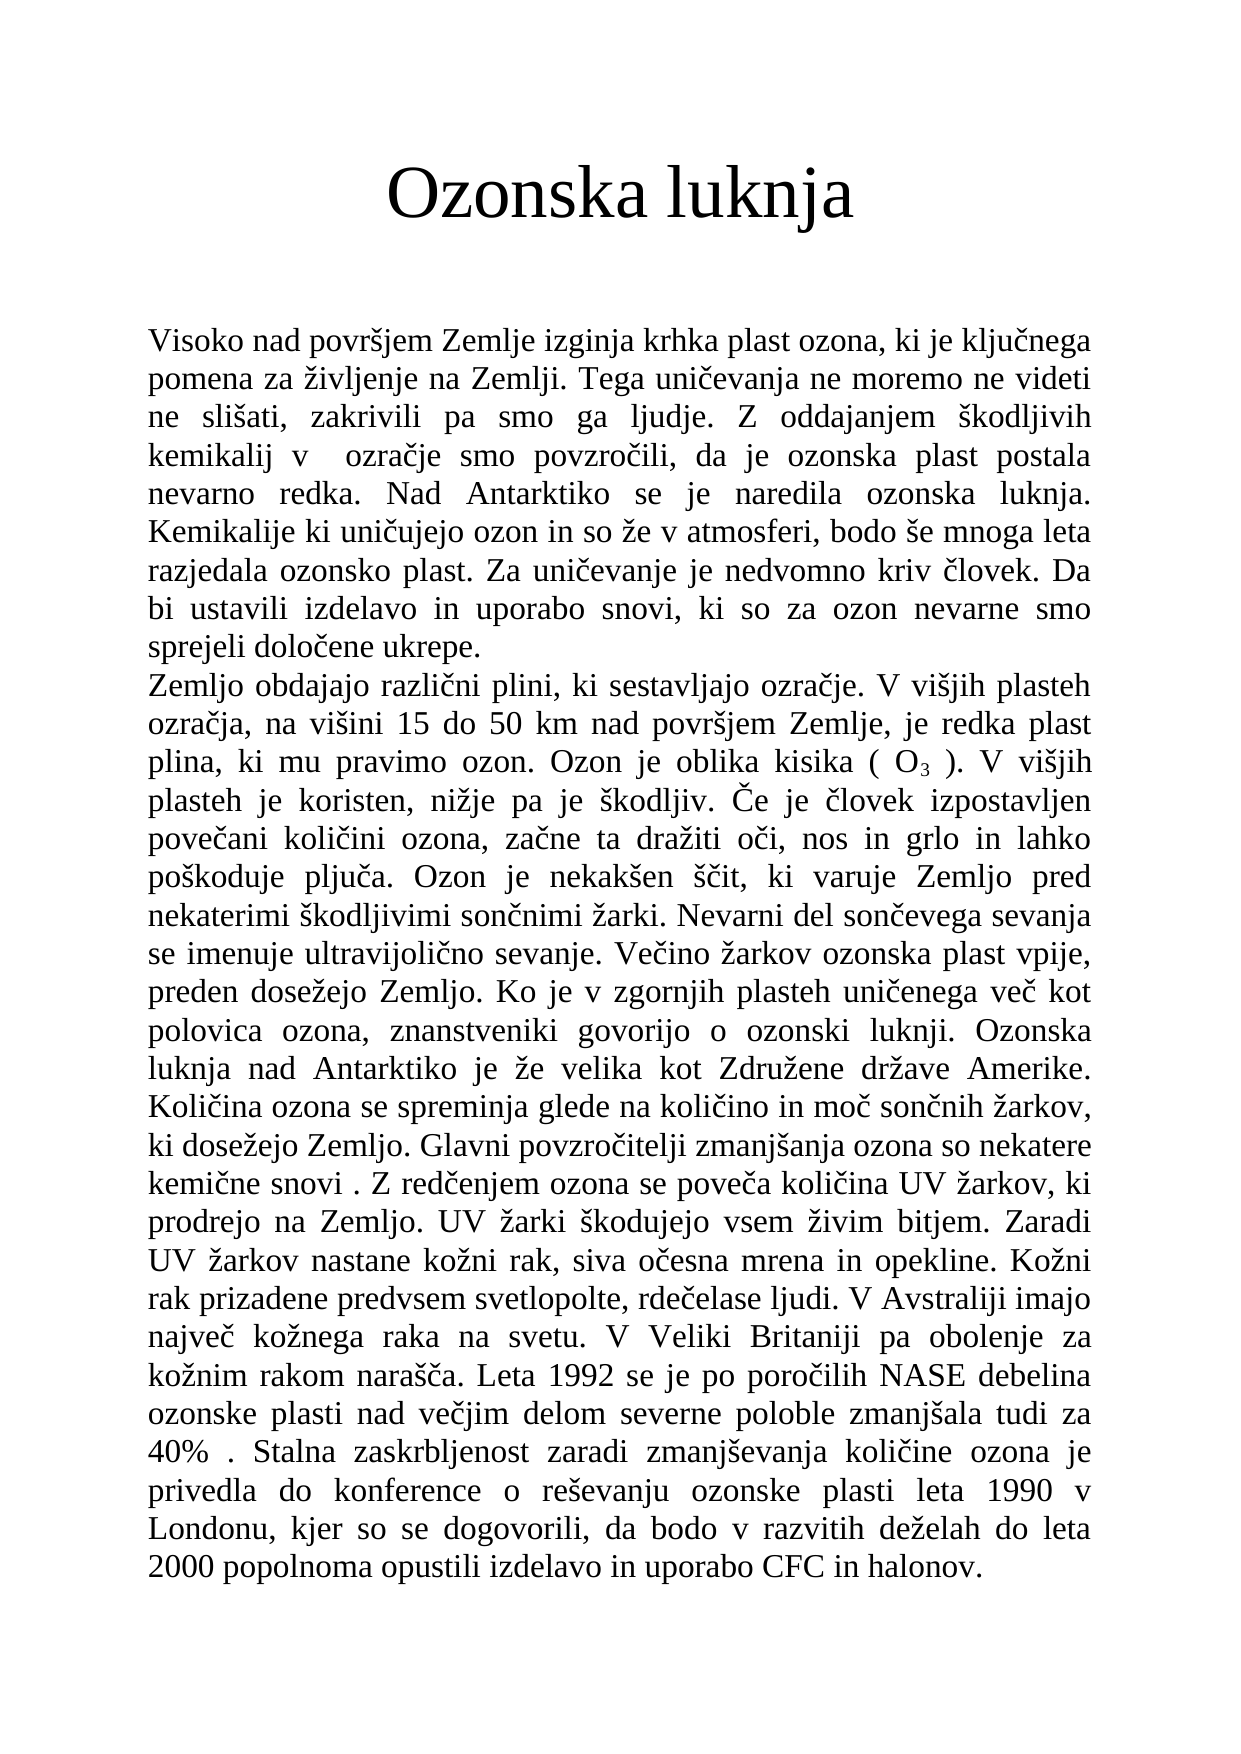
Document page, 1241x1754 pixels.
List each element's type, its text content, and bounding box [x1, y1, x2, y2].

text Zemljo obdajajo različni plini, ki sestavljajo ozračje. V višjih plasteh ozračja, na višini 15 do 50 km nad površjem Zemlje, je redka plast plina, ki mu pravimo ozon. Ozon je oblika kisika ( O3 ). V višjih plasteh je koristen, nižje pa je škodljiv. Če je človek izpostavljen povečani količini ozona, začne ta dražiti oči, nos in grlo in lahko poškoduje pljuča. Ozon je nekakšen ščit, ki varuje Zemljo pred nekaterimi škodljivimi sončnimi žarki. Nevarni del sončevega sevanja se imenuje ultravijolično sevanje. Večino žarkov ozonska plast vpije, preden dosežejo Zemljo. Ko je v zgornjih plasteh uničenega več kot polovica ozona, znanstveniki govorijo o ozonski luknji. Ozonska luknja nad Antarktiko je že velika kot Združene države Amerike. Količina ozona se spreminja glede na količino in moč sončnih žarkov, ki dosežejo Zemljo. Glavni povzročitelji zmanjšanja ozona so nekatere kemične snovi . Z redčenjem ozona se poveča količina UV žarkov, ki prodrejo na Zemljo. UV žarki škodujejo vsem živim bitjem. Zaradi UV žarkov nastane kožni rak, siva očesna mrena in opekline. Kožni rak prizadene predvsem svetlopolte, rdečelase ljudi. V Avstraliji imajo največ kožnega raka na svetu. V Veliki Britaniji pa obolenje za kožnim rakom narašča. Leta 1992 se je po poročilih NASE debelina ozonske plasti nad večjim delom severne poloble zmanjšala tudi za 40% . Stalna zaskrbljenost zaradi zmanjševanja količine ozona je privedla do konference o reševanju ozonske plasti leta 1990 v Londonu, kjer so se dogovorili, da bodo v razvitih deželah do leta 2000 popolnoma opustili izdelavo in uporabo CFC in halonov. [148, 665, 1093, 1585]
text Visoko nad površjem Zemlje izginja krhka plast ozona, ki je ključnega pomena za življenje na Zemlji. Tega uničevanja ne moremo ne videti ne slišati, zakrivili pa smo ga ljudje. Z oddajanjem škodljivih kemikalij v ozračje smo povzročili, da je ozonska plast postala nevarno redka. Nad Antarktiko se je naredila ozonska luknja. Kemikalije ki uničujejo ozon in so že v atmosferi, bodo še mnoga leta razjedala ozonsko plast. Za uničevanje je nedvomno kriv človek. Da bi ustavili izdelavo in uporabo snovi, ki so za ozon nevarne smo sprejeli določene ukrepe. [148, 320, 1093, 665]
title Ozonska luknja [148, 148, 1093, 234]
